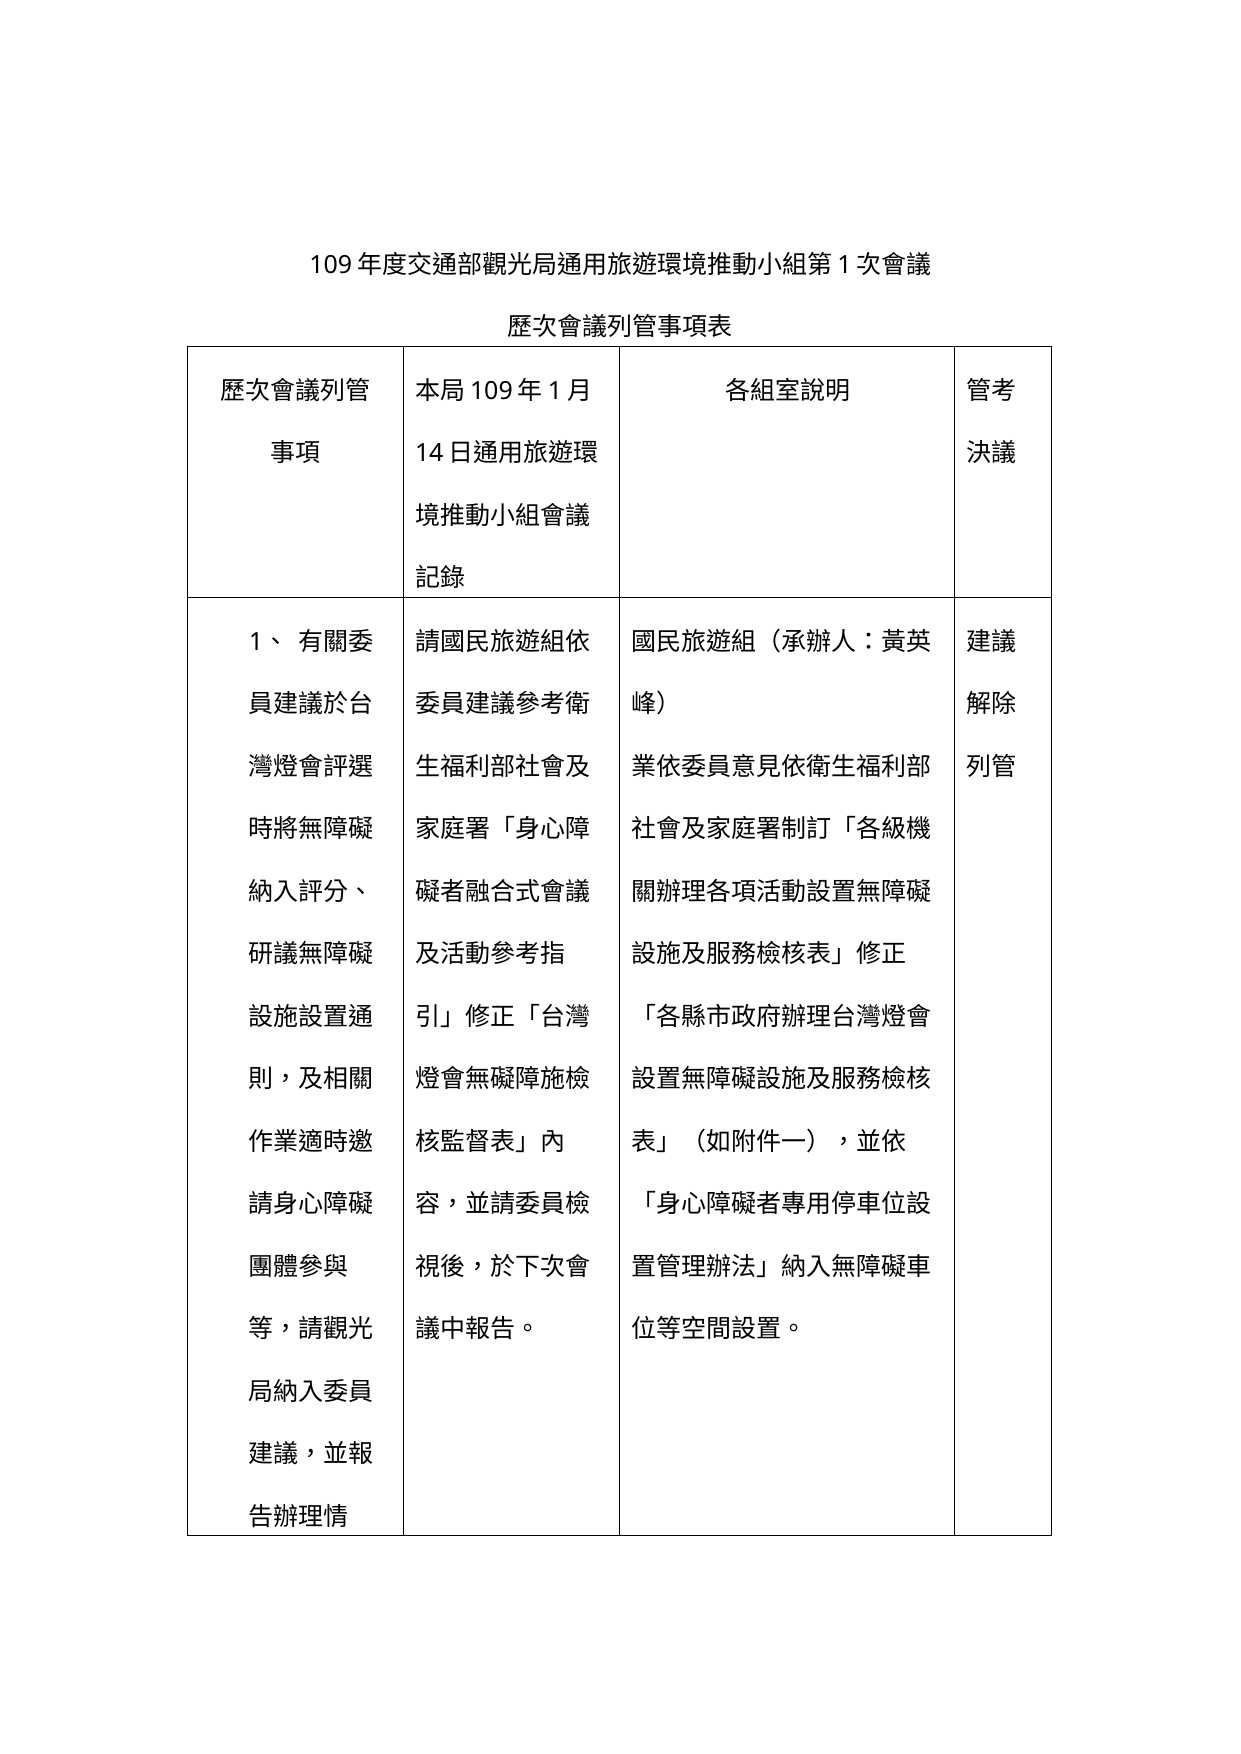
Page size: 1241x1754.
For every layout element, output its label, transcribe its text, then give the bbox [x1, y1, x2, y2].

text 歷次會議列管事項表 [187, 283, 1053, 346]
table_cell 請國民旅遊組依委員建議參考衛生福利部社會及家庭署「身心障礙者融合式會議及活動參考指引」修正「台灣燈會無礙障施檢核監督表」內容，並請委員檢視後，於下次會議中報告。 [404, 598, 619, 1535]
table_header 各組室說明 [620, 347, 954, 597]
table_header 管考決議 [955, 347, 1051, 597]
table_header 歷次會議列管 事項 [188, 347, 403, 597]
table_header 本局109年1月14日通用旅遊環境推動小組會議記錄 [404, 347, 619, 597]
table_cell 有關委員建議於台灣燈會評選時將無障礙納入評分、研議無障礙設施設置通則，及相關作業適時邀請身心障礙團體參與等，請觀光局納入委員建議，並報告辦理情形。 [188, 598, 403, 1535]
text 109年度交通部觀光局通用旅遊環境推動小組第1次會議 [187, 221, 1053, 283]
table_cell 國民旅遊組（承辦人：黃英峰） 業依委員意見依衛生福利部 社會及家庭署制訂「各級機 關辦理各項活動設置無障礙 設施及服務檢核表」修正 「各縣市政府辦理台灣燈會 設置無障礙設施及服務檢核 表」（如附件一），並依「身心障礙者專用停車位設置管理辦法」納入無障礙車位等空間設置。 [620, 598, 954, 1535]
table_cell 建議解除列管 [955, 598, 1051, 1535]
